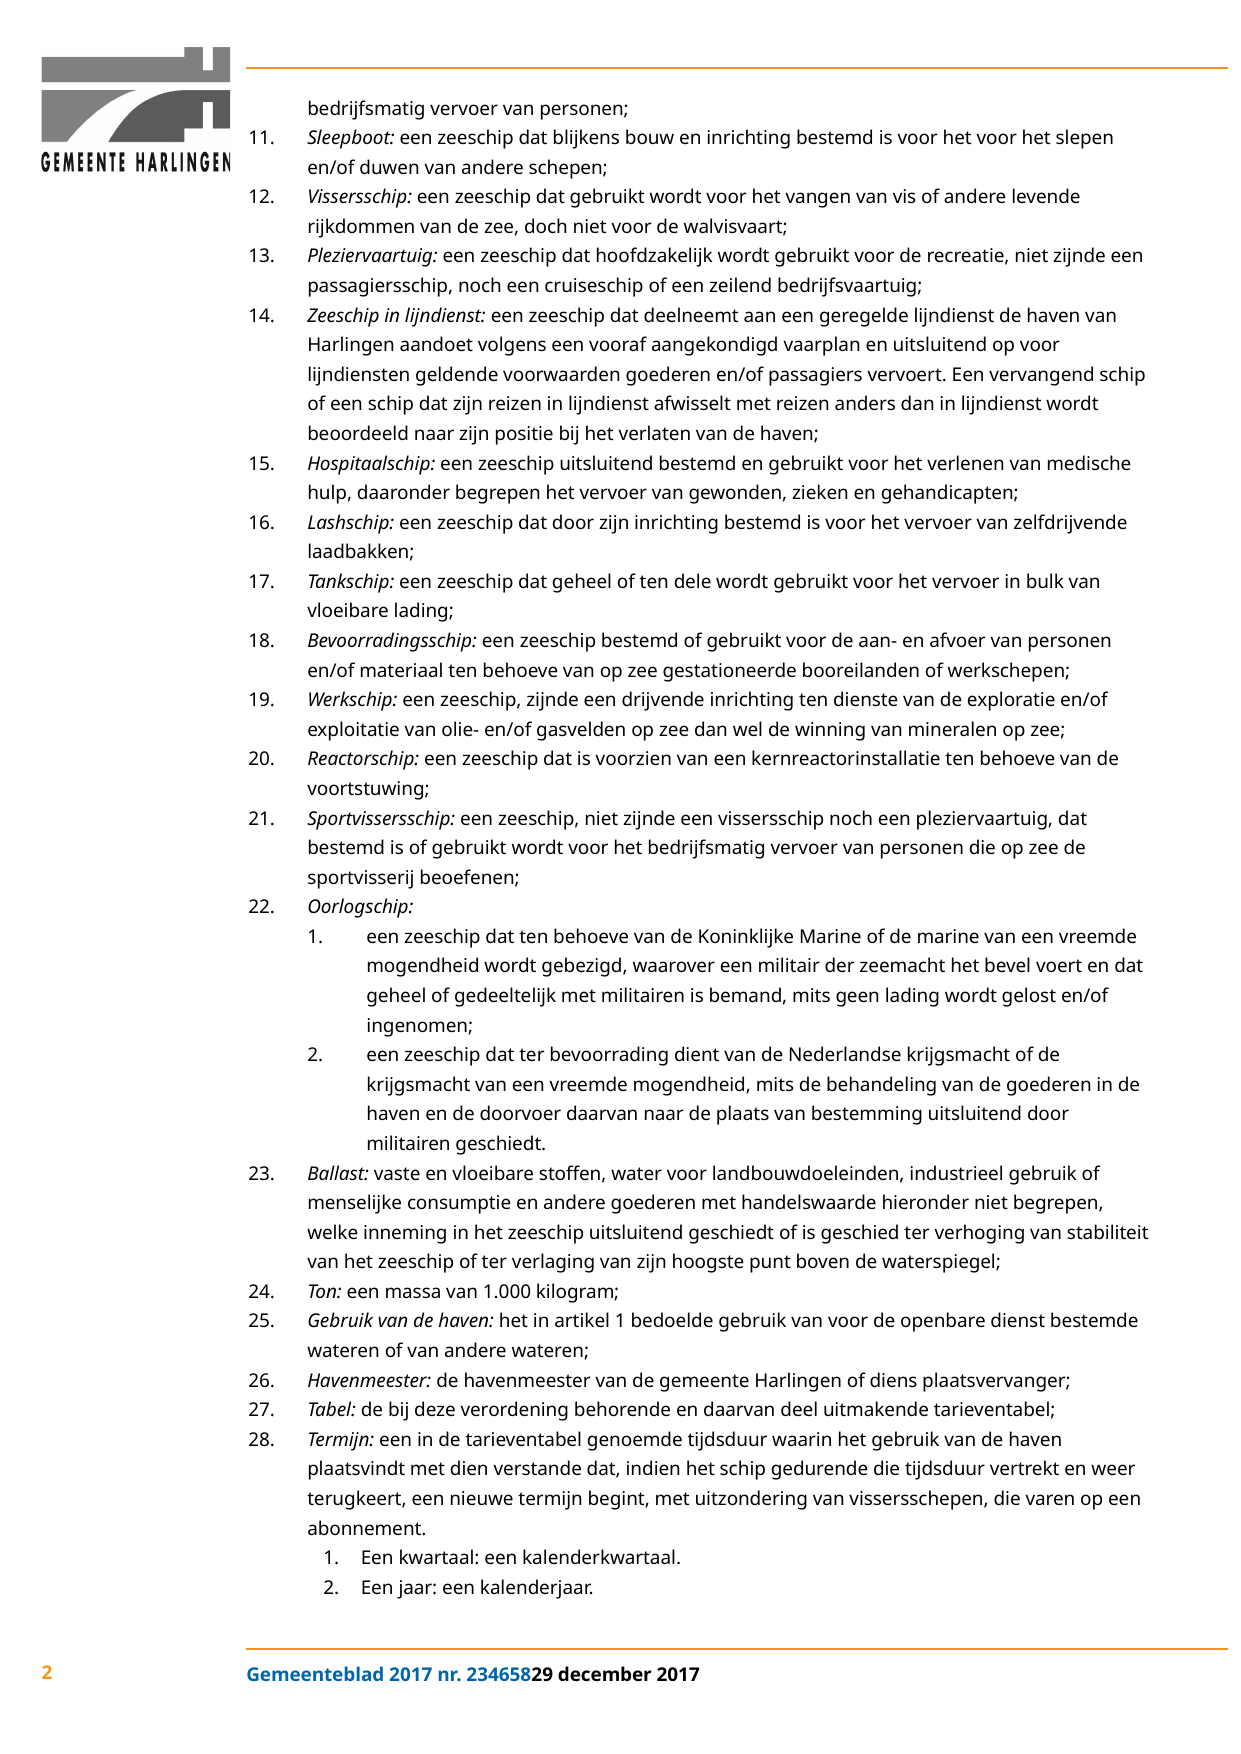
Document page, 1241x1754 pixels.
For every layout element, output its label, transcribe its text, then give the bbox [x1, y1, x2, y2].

list een zeeschip dat ter bevoorrading dient van de Nederlandse krijgsmacht of de krijgsmacht van een vreemde mogendheid, mits de behandeling van de goederen in de haven en de doorvoer daarvan naar de plaats van bestemming uitsluitend door militairen geschiedt. [307, 1041, 1152, 1156]
list Zeeschip in lijndienst: een zeeschip dat deelneemt aan een geregelde lijndienst de haven van Harlingen aandoet volgens een vooraf aangekondigd vaarplan en uitsluitend op voor lijndiensten geldende voorwaarden goederen en/of passagiers vervoert. Een vervangend schip of een schip dat zijn reizen in lijndienst afwisselt met reizen anders dan in lijndienst wordt beoordeeld naar zijn positie bij het verlaten van de haven; [248, 302, 1152, 446]
list Werkschip: een zeeschip, zijnde een drijvende inrichting ten dienste van de exploratie en/of exploitatie van olie- en/of gasvelden op zee dan wel de winning van mineralen op zee; [248, 686, 1152, 742]
list Reactorschip: een zeeschip dat is voorzien van een kernreactorinstallatie ten behoeve van de voortstuwing; [248, 746, 1152, 801]
list Een jaar: een kalenderjaar. [323, 1574, 1152, 1600]
list Termijn: een in de tarieventabel genoemde tijdsduur waarin het gebruik van de haven plaatsvindt met dien verstande dat, indien het schip gedurende die tijdsduur vertrekt en weer terugkeert, een nieuwe termijn begint, met uitzondering van vissersschepen, die varen op een abonnement. [248, 1426, 1152, 1541]
list Tabel: de bij deze verordening behorende en daarvan deel uitmakende tarieventabel; [248, 1396, 1152, 1422]
list Havenmeester: de havenmeester van de gemeente Harlingen of diens plaatsvervanger; [248, 1367, 1152, 1393]
list Sportvissersschip: een zeeschip, niet zijnde een vissersschip noch een pleziervaartuig, dat bestemd is of gebruikt wordt voor het bedrijfsmatig vervoer van personen die op zee de sportvisserij beoefenen; [248, 805, 1152, 890]
picture [41, 47, 231, 172]
list Lashschip: een zeeschip dat door zijn inrichting bestemd is voor het vervoer van zelfdrijvende laadbakken; [248, 509, 1152, 564]
list Bevoorradingsschip: een zeeschip bestemd of gebruikt voor de aan- en afvoer van personen en/of materiaal ten behoeve van op zee gestationeerde booreilanden of werkschepen; [248, 627, 1152, 683]
list Hospitaalschip: een zeeschip uitsluitend bestemd en gebruikt voor het verlenen van medische hulp, daaronder begrepen het vervoer van gewonden, zieken en gehandicapten; [248, 450, 1152, 505]
list Ton: een massa van 1.000 kilogram; [248, 1278, 1152, 1304]
list Sleepboot: een zeeschip dat blijkens bouw en inrichting bestemd is voor het voor het slepen en/of duwen van andere schepen; [248, 124, 1152, 180]
list Vissersschip: een zeeschip dat gebruikt wordt voor het vangen van vis of andere levende rijkdommen van de zee, doch niet voor de walvisvaart; [248, 183, 1152, 239]
list Gebruik van de haven: het in artikel 1 bedoelde gebruik van voor de openbare dienst bestemde wateren of van andere wateren; [248, 1308, 1152, 1363]
list bedrijfsmatig vervoer van personen; [248, 95, 1152, 121]
list Ballast: vaste en vloeibare stoffen, water voor landbouwdoeleinden, industrieel gebruik of menselijke consumptie en andere goederen met handelswaarde hieronder niet begrepen, welke inneming in het zeeschip uitsluitend geschiedt of is geschied ter verhoging van stabiliteit van het zeeschip of ter verlaging van zijn hoogste punt boven de waterspiegel; [248, 1160, 1152, 1274]
list een zeeschip dat ten behoeve van de Koninklijke Marine of de marine van een vreemde mogendheid wordt gebezigd, waarover een militair der zeemacht het bevel voert en dat geheel of gedeeltelijk met militairen is bemand, mits geen lading wordt gelost en/of ingenomen; [307, 923, 1152, 1038]
list Pleziervaartuig: een zeeschip dat hoofdzakelijk wordt gebruikt voor de recreatie, niet zijnde een passagiersschip, noch een cruiseschip of een zeilend bedrijfsvaartuig; [248, 243, 1152, 298]
list Oorlogschip: [248, 893, 1152, 919]
list Een kwartaal: een kalenderkwartaal. [323, 1544, 1152, 1570]
list Tankschip: een zeeschip dat geheel of ten dele wordt gebruikt voor het vervoer in bulk van vloeibare lading; [248, 568, 1152, 623]
